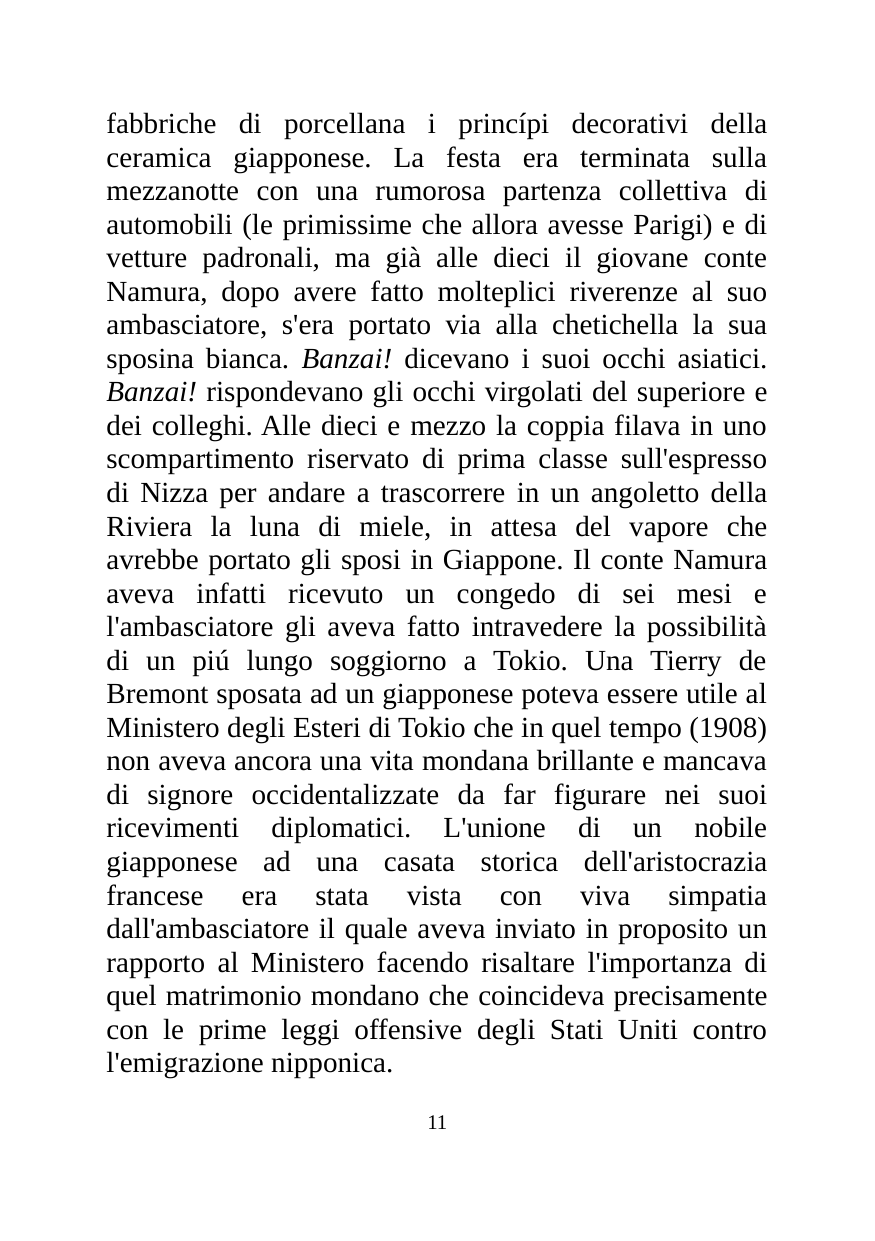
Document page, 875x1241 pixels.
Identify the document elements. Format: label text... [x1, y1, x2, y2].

text fabbriche di porcellana i princípi decorativi della ceramica giapponese. La festa era terminata sulla mezzanotte con una rumorosa partenza collettiva di automobili (le primissime che allora avesse Parigi) e di vetture padronali, ma già alle dieci il giovane conte Namura, dopo avere fatto molteplici riverenze al suo ambasciatore, s'era portato via alla chetichella la sua sposina bianca. Banzai! dicevano i suoi occhi asiatici. Banzai! rispondevano gli occhi virgolati del superiore e dei colleghi. Alle dieci e mezzo la coppia filava in uno scompartimento riservato di prima classe sull'espresso di Nizza per andare a trascorrere in un angoletto della Riviera la luna di miele, in attesa del vapore che avrebbe portato gli sposi in Giappone. Il conte Namura aveva infatti ricevuto un congedo di sei mesi e l'ambasciatore gli aveva fatto intravedere la possibilità di un piú lungo soggiorno a Tokio. Una Tierry de Bremont sposata ad un giapponese poteva essere utile al Ministero degli Esteri di Tokio che in quel tempo (1908) non aveva ancora una vita mondana brillante e mancava di signore occidentalizzate da far figurare nei suoi ricevimenti diplomatici. L'unione di un nobile giapponese ad una casata storica dell'aristocrazia francese era stata vista con viva simpatia dall'ambasciatore il quale aveva inviato in proposito un rapporto al Ministero facendo risaltare l'importanza di quel matrimonio mondano che coincideva precisamente con le prime leggi offensive degli Stati Uniti contro l'emigrazione nipponica. [106, 106, 768, 1079]
